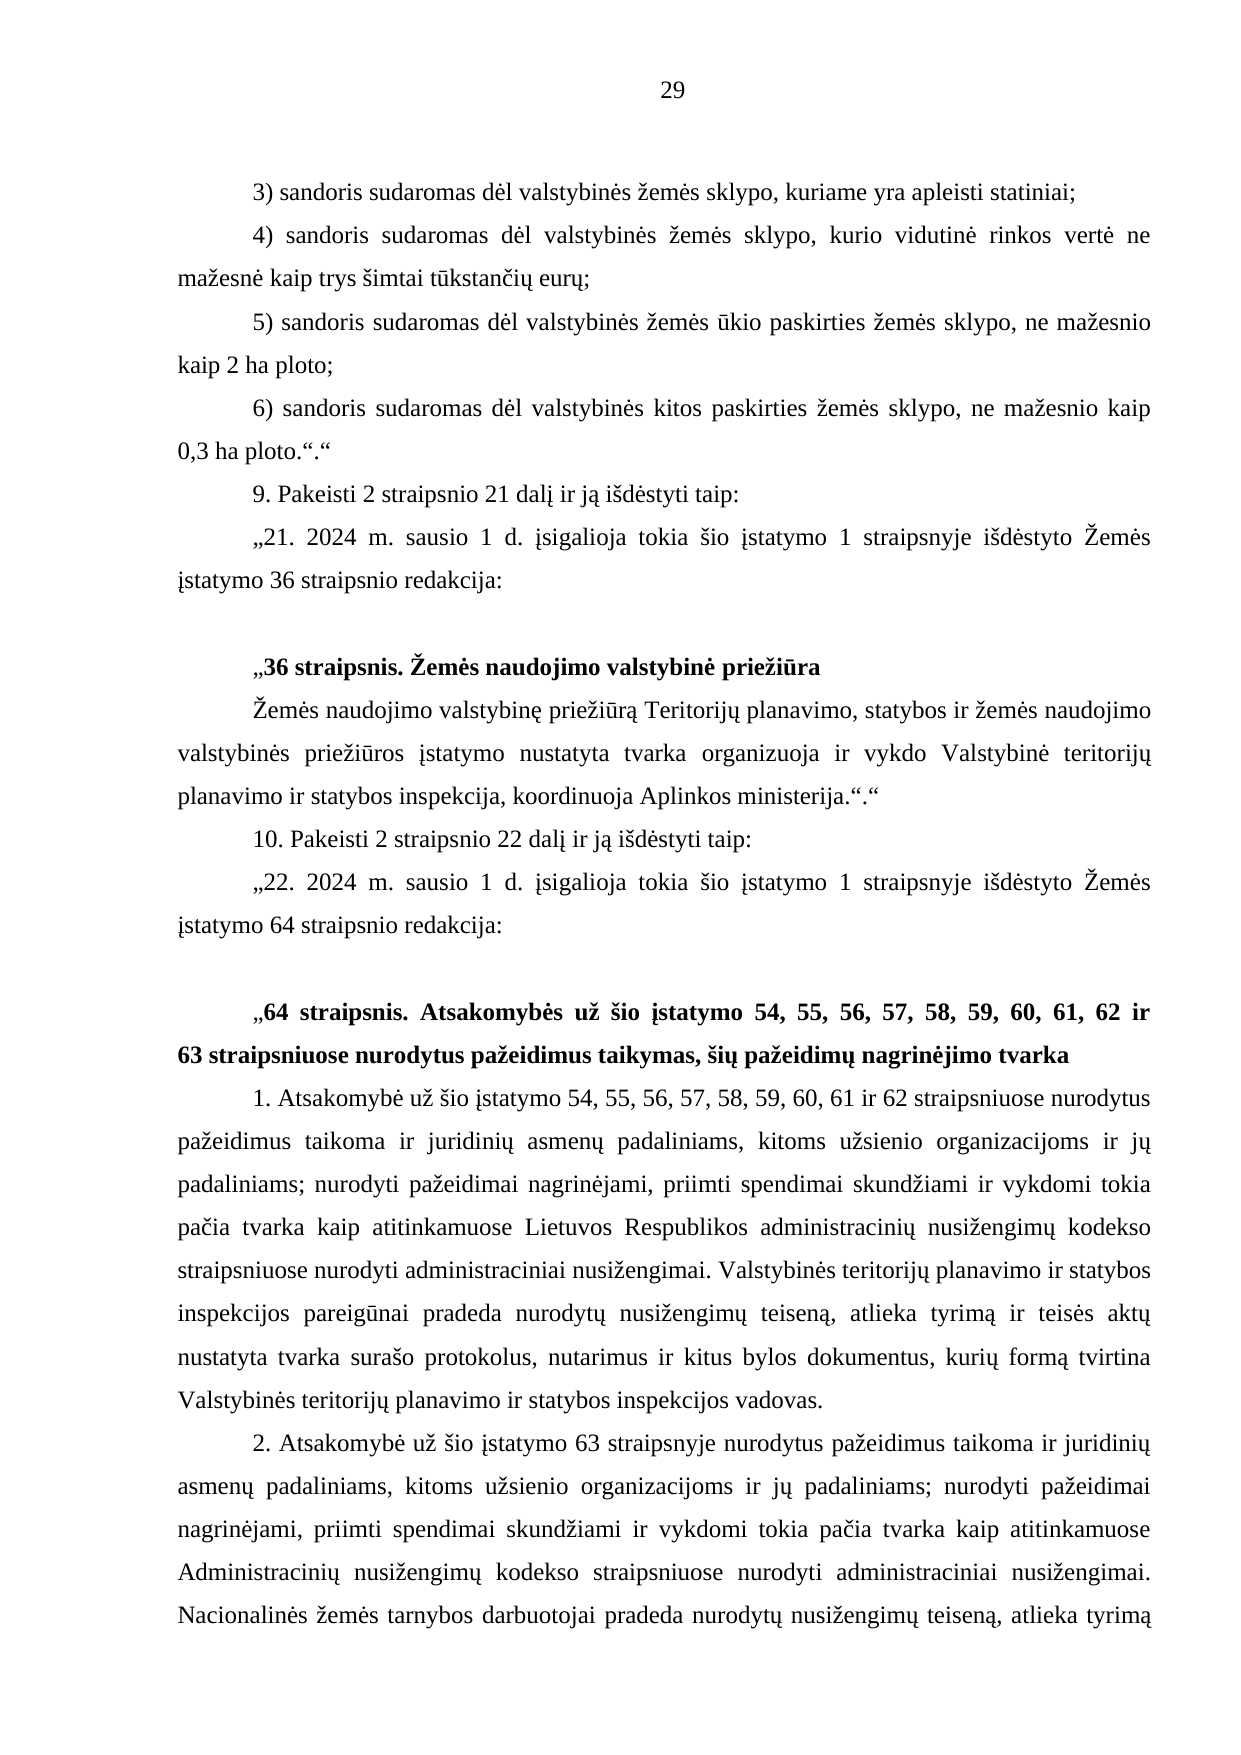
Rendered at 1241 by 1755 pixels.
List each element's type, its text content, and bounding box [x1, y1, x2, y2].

text 6) sandoris sudaromas dėl valstybinės kitos paskirties žemės sklypo, ne mažesnio kaip 0,3 ha ploto.“.“ [177, 393, 1152, 465]
text 1. Atsakomybė už šio įstatymo 54, 55, 56, 57, 58, 59, 60, 61 ir 62 straipsniuose nurodytus pažeidimus taikoma ir juridinių asmenų padaliniams, kitoms užsienio organizacijoms ir jų padaliniams; nurodyti pažeidimai nagrinėjami, priimti spendimai skundžiami ir vykdomi tokia pačia tvarka kaip atitinkamuose Lietuvos Respublikos administracinių nusižengimų kodekso straipsniuose nurodyti administraciniai nusižengimai. Valstybinės teritorijų planavimo ir statybos inspekcijos pareigūnai pradeda nurodytų nusižengimų teiseną, atlieka tyrimą ir teisės aktų nustatyta tvarka surašo protokolus, nutarimus ir kitus bylos dokumentus, kurių formą tvirtina Valstybinės teritorijų planavimo ir statybos inspekcijos vadovas. [177, 1083, 1152, 1413]
text „22. 2024 m. sausio 1 d. įsigalioja tokia šio įstatymo 1 straipsnyje išdėstyto Žemės įstatymo 64 straipsnio redakcija: [177, 867, 1152, 939]
text „21. 2024 m. sausio 1 d. įsigalioja tokia šio įstatymo 1 straipsnyje išdėstyto Žemės įstatymo 36 straipsnio redakcija: [177, 522, 1152, 594]
text 5) sandoris sudaromas dėl valstybinės žemės ūkio paskirties žemės sklypo, ne mažesnio kaip 2 ha ploto; [177, 307, 1152, 378]
text 4) sandoris sudaromas dėl valstybinės žemės sklypo, kurio vidutinė rinkos vertė ne mažesnė kaip trys šimtai tūkstančių eurų; [177, 220, 1152, 292]
text „64 straipsnis. Atsakomybės už šio įstatymo 54, 55, 56, 57, 58, 59, 60, 61, 62 ir 63 straipsniuose nurodytus pažeidimus taikymas, šių pažeidimų nagrinėjimo tvarka [177, 997, 1152, 1068]
text 9. Pakeisti 2 straipsnio 21 dalį ir ją išdėstyti taip: [177, 479, 1152, 508]
text „36 straipsnis. Žemės naudojimo valstybinė priežiūra [177, 652, 1152, 680]
text 3) sandoris sudaromas dėl valstybinės žemės sklypo, kuriame yra apleisti statiniai; [177, 177, 1152, 206]
text Žemės naudojimo valstybinę priežiūrą Teritorijų planavimo, statybos ir žemės naudojimo valstybinės priežiūros įstatymo nustatyta tvarka organizuoja ir vykdo Valstybinė teritorijų planavimo ir statybos inspekcija, koordinuoja Aplinkos ministerija.“.“ [177, 695, 1152, 810]
text 2. Atsakomybė už šio įstatymo 63 straipsnyje nurodytus pažeidimus taikoma ir juridinių asmenų padaliniams, kitoms užsienio organizacijoms ir jų padaliniams; nurodyti pažeidimai nagrinėjami, priimti spendimai skundžiami ir vykdomi tokia pačia tvarka kaip atitinkamuose Administracinių nusižengimų kodekso straipsniuose nurodyti administraciniai nusižengimai. Nacionalinės žemės tarnybos darbuotojai pradeda nurodytų nusižengimų teiseną, atlieka tyrimą [177, 1428, 1152, 1629]
text 10. Pakeisti 2 straipsnio 22 dalį ir ją išdėstyti taip: [177, 824, 1152, 853]
